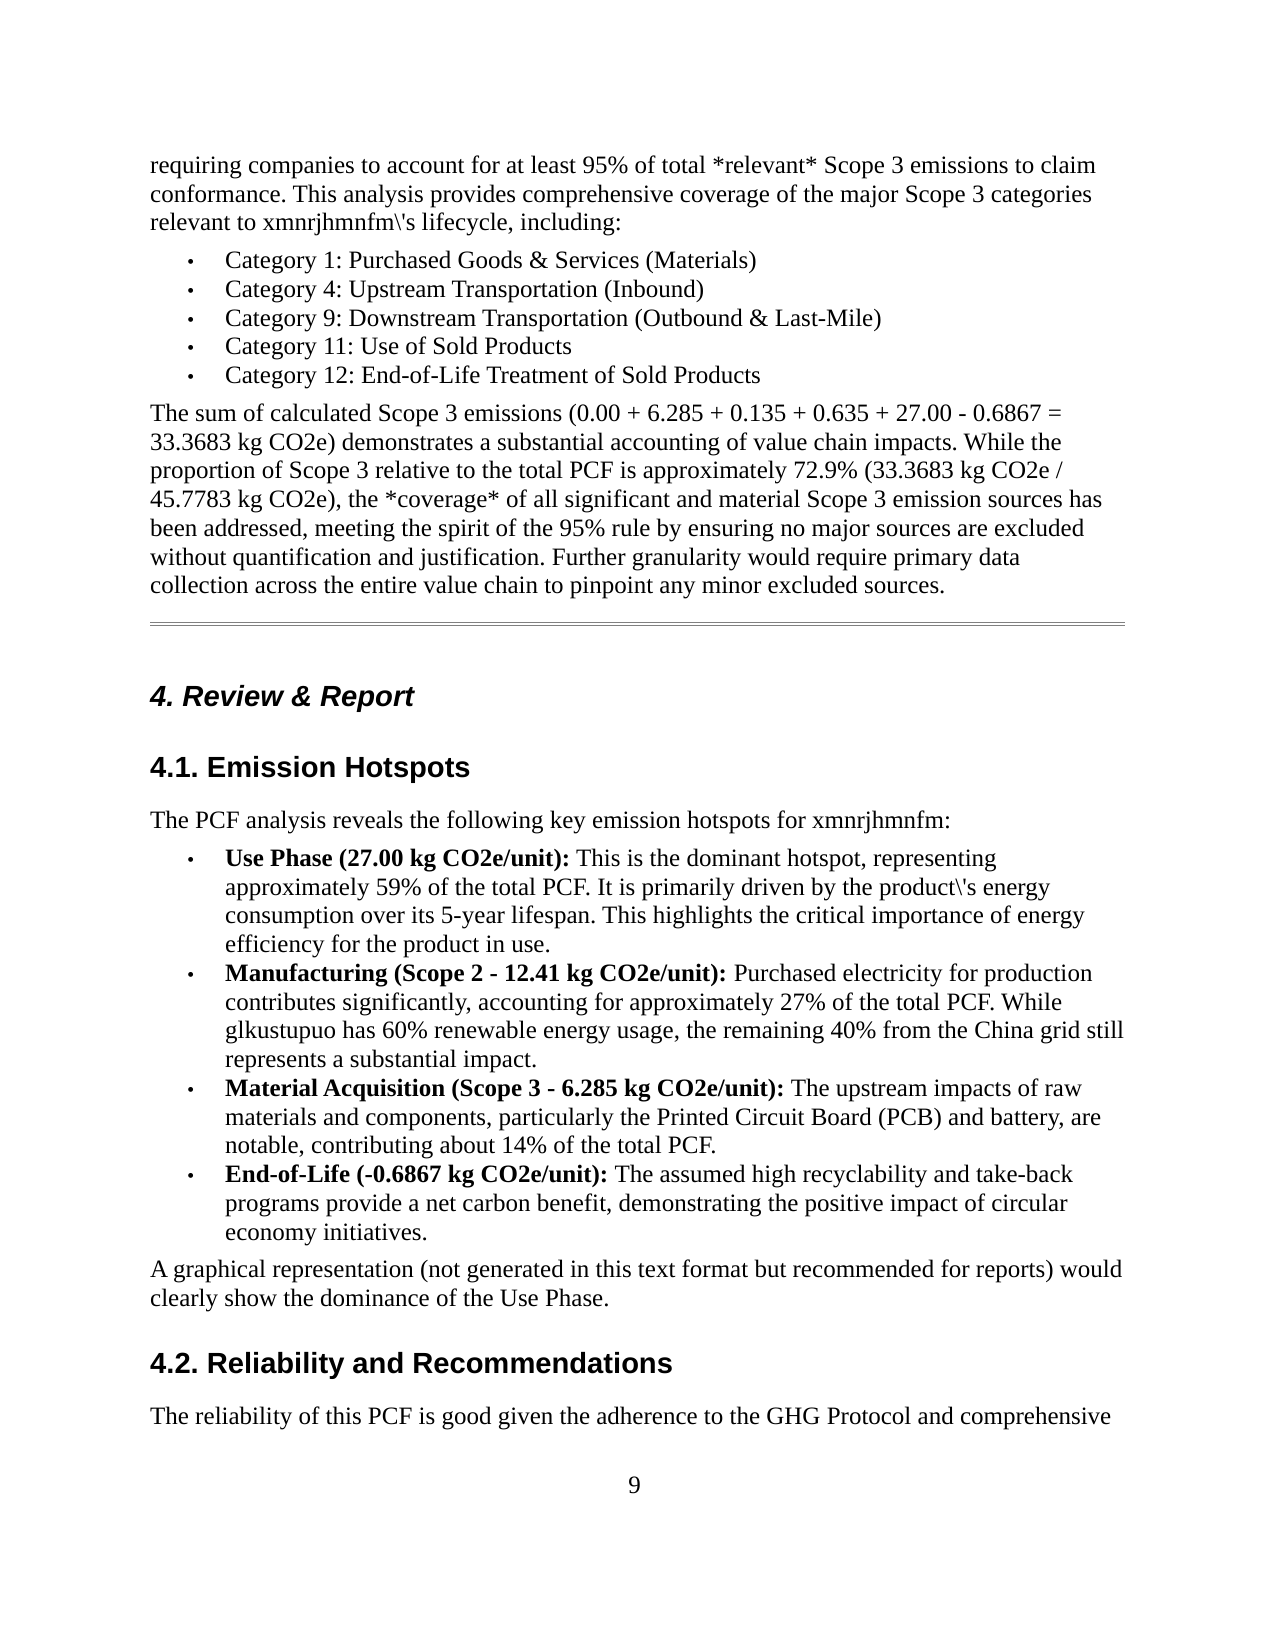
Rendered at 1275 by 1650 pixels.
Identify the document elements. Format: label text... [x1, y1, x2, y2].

list Category 12: End-of-Life Treatment of Sold Products [187, 360, 1125, 389]
subtitle 4.2. Reliability and Recommendations [150, 1346, 1125, 1379]
text The PCF analysis reveals the following key emission hotspots for xmnrjhmnfm: [150, 805, 1125, 834]
subtitle 4. Review & Report [150, 679, 1125, 713]
list Category 11: Use of Sold Products [187, 331, 1125, 360]
subtitle 4.1. Emission Hotspots [150, 750, 1125, 784]
text A graphical representation (not generated in this text format but recommended for reports) would clearly show the dominance of the Use Phase. [150, 1254, 1125, 1312]
list Category 1: Purchased Goods & Services (Materials) [187, 245, 1125, 274]
text The sum of calculated Scope 3 emissions (0.00 + 6.285 + 0.135 + 0.635 + 27.00 - 0.6867 = 33.3683 kg CO2e) demonstrates a substantial accounting of value chain impacts. While the proportion of Scope 3 relative to the total PCF is approximately 72.9% (33.3683 kg CO2e / 45.7783 kg CO2e), the *coverage* of all significant and material Scope 3 emission sources has been addressed, meeting the spirit of the 95% rule by ensuring no major sources are excluded without quantification and justification. Further granularity would require primary data collection across the entire value chain to pinpoint any minor excluded sources. [150, 398, 1125, 599]
list Manufacturing (Scope 2 - 12.41 kg CO2e/unit): Purchased electricity for production contributes significantly, accounting for approximately 27% of the total PCF. While glkustupuo has 60% renewable energy usage, the remaining 40% from the China grid still represents a substantial impact. [187, 958, 1125, 1073]
list End-of-Life (-0.6867 kg CO2e/unit): The assumed high recyclability and take-back programs provide a net carbon benefit, demonstrating the positive impact of circular economy initiatives. [187, 1159, 1125, 1246]
list Use Phase (27.00 kg CO2e/unit): This is the dominant hotspot, representing approximately 59% of the total PCF. It is primarily driven by the product\'s energy consumption over its 5-year lifespan. This highlights the critical importance of energy efficiency for the product in use. [187, 843, 1125, 958]
text The reliability of this PCF is good given the adherence to the GHG Protocol and comprehensive [150, 1401, 1125, 1430]
list Material Acquisition (Scope 3 - 6.285 kg CO2e/unit): The upstream impacts of raw materials and components, particularly the Printed Circuit Board (PCB) and battery, are notable, contributing about 14% of the total PCF. [187, 1073, 1125, 1159]
list Category 4: Upstream Transportation (Inbound) [187, 274, 1125, 303]
text requiring companies to account for at least 95% of total *relevant* Scope 3 emissions to claim conformance. This analysis provides comprehensive coverage of the major Scope 3 categories relevant to xmnrjhmnfm\'s lifecycle, including: [150, 150, 1125, 236]
list Category 9: Downstream Transportation (Outbound & Last-Mile) [187, 303, 1125, 331]
